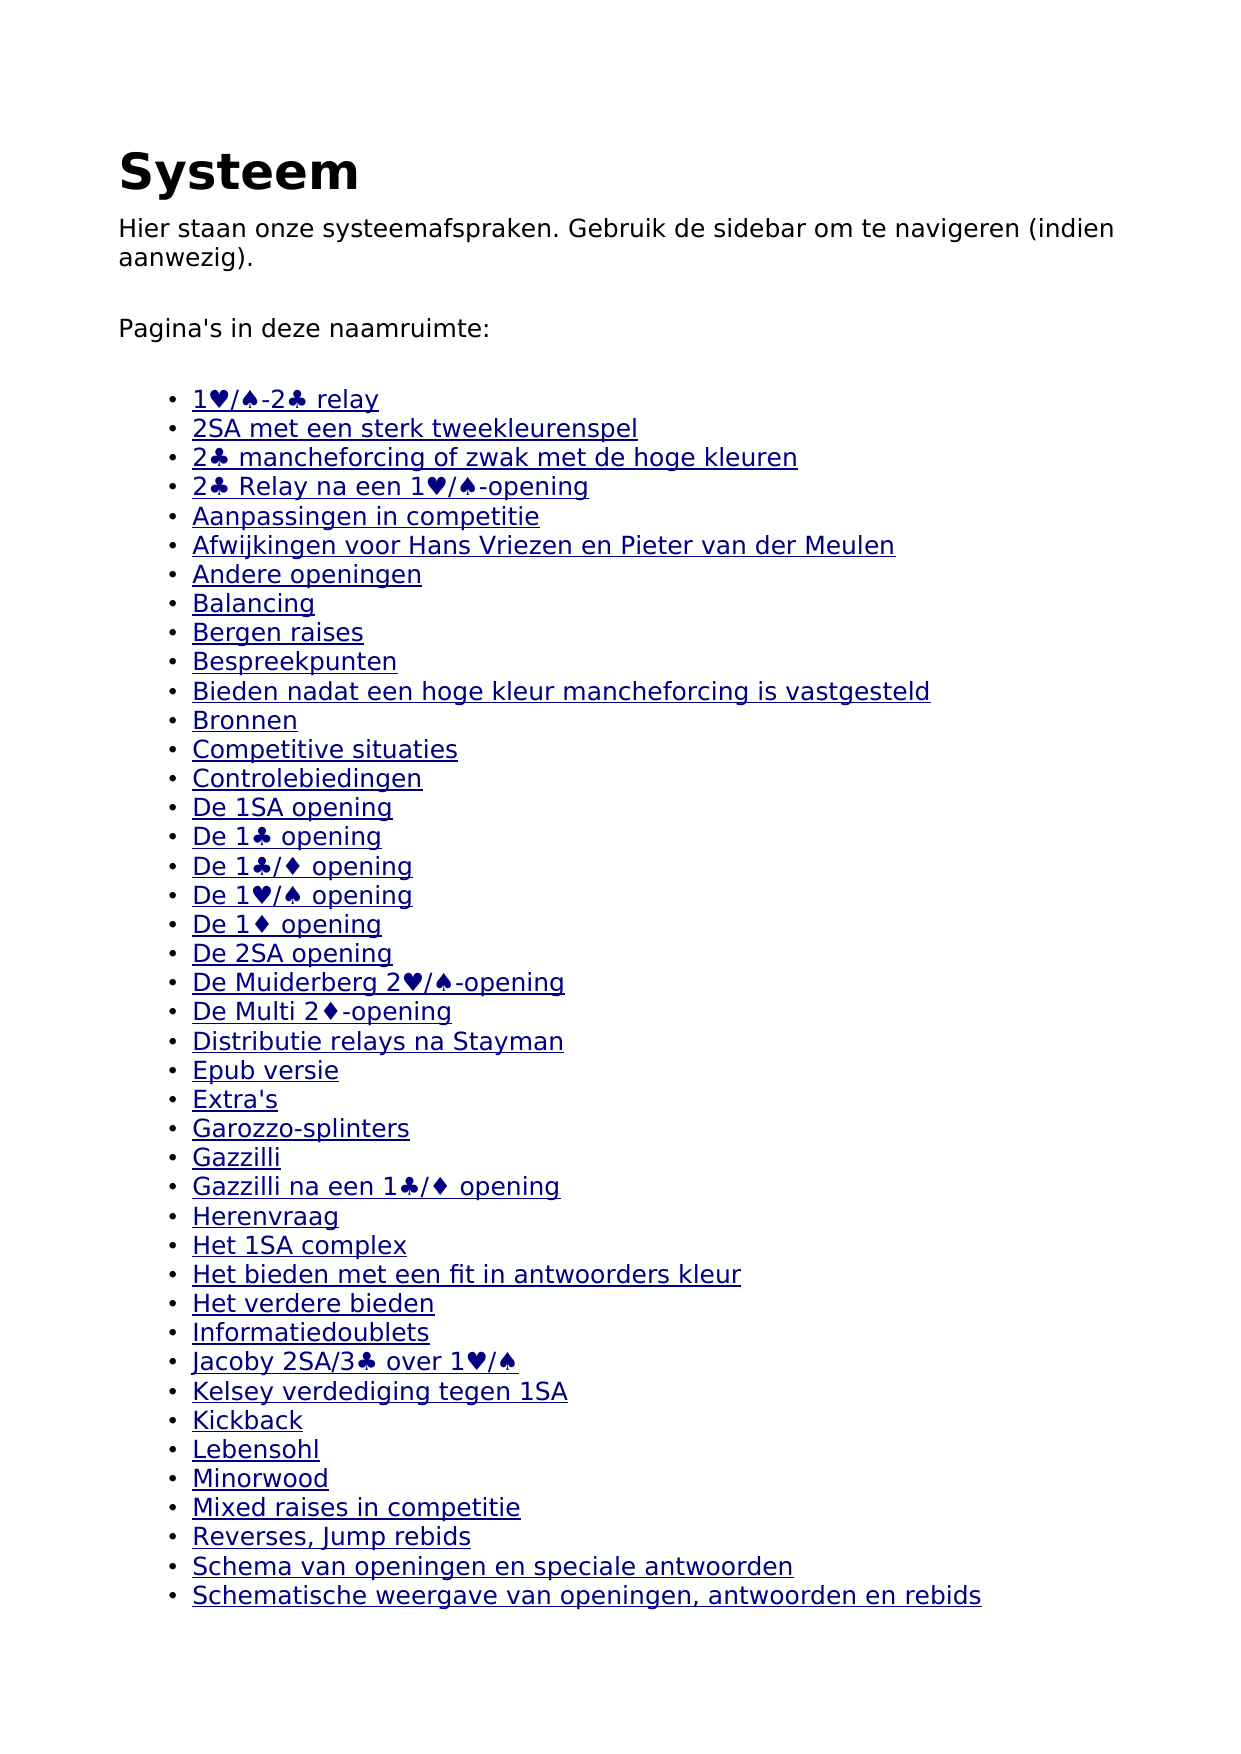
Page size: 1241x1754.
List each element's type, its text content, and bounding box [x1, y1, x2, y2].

list 2♣ Relay na een 1♥/♠-opening [177, 472, 1122, 502]
list Andere openingen [177, 560, 1122, 589]
list Bieden nadat een hoge kleur mancheforcing is vastgesteld [177, 677, 1122, 706]
list Gazzilli na een 1♣/♦ opening [177, 1172, 1122, 1202]
list Bergen raises [177, 618, 1122, 647]
list Het verdere bieden [177, 1289, 1122, 1318]
list Bronnen [177, 706, 1122, 735]
list Garozzo-splinters [177, 1114, 1122, 1143]
list De Muiderberg 2♥/♠-opening [177, 968, 1122, 997]
list Schema van openingen en speciale antwoorden [177, 1552, 1122, 1581]
list Kickback [177, 1406, 1122, 1435]
list Controlebiedingen [177, 764, 1122, 793]
list Het 1SA complex [177, 1231, 1122, 1260]
list Competitive situaties [177, 735, 1122, 764]
list De 2SA opening [177, 939, 1122, 968]
text Pagina's in deze naamruimte: [118, 285, 1122, 343]
list Extra's [177, 1085, 1122, 1114]
list Bespreekpunten [177, 647, 1122, 677]
list Mixed raises in competitie [177, 1493, 1122, 1522]
list Het bieden met een fit in antwoorders kleur [177, 1260, 1122, 1289]
list Minorwood [177, 1464, 1122, 1493]
list Reverses, Jump rebids [177, 1522, 1122, 1552]
list De 1♦ opening [177, 910, 1122, 939]
list Epub versie [177, 1056, 1122, 1085]
list Kelsey verdediging tegen 1SA [177, 1377, 1122, 1406]
subtitle Systeem [118, 143, 1122, 201]
list De 1♣ opening [177, 822, 1122, 852]
text Hier staan onze systeemafspraken. Gebruik de sidebar om te navigeren (indien aanwezig). [118, 214, 1122, 272]
list Afwijkingen voor Hans Vriezen en Pieter van der Meulen [177, 531, 1122, 560]
list Schematische weergave van openingen, antwoorden en rebids [177, 1581, 1122, 1610]
list De Multi 2♦-opening [177, 997, 1122, 1027]
list De 1♥/♠ opening [177, 881, 1122, 910]
list 2♣ mancheforcing of zwak met de hoge kleuren [177, 443, 1122, 472]
list De 1♣/♦ opening [177, 852, 1122, 881]
list Jacoby 2SA/3♣ over 1♥/♠ [177, 1347, 1122, 1377]
list Distributie relays na Stayman [177, 1027, 1122, 1056]
list Gazzilli [177, 1143, 1122, 1172]
list Lebensohl [177, 1435, 1122, 1464]
list Herenvraag [177, 1202, 1122, 1231]
list Informatiedoublets [177, 1318, 1122, 1347]
list 2SA met een sterk tweekleurenspel [177, 414, 1122, 443]
list Balancing [177, 589, 1122, 618]
list De 1SA opening [177, 793, 1122, 822]
list 1♥/♠-2♣ relay [177, 385, 1122, 414]
list Aanpassingen in competitie [177, 502, 1122, 531]
